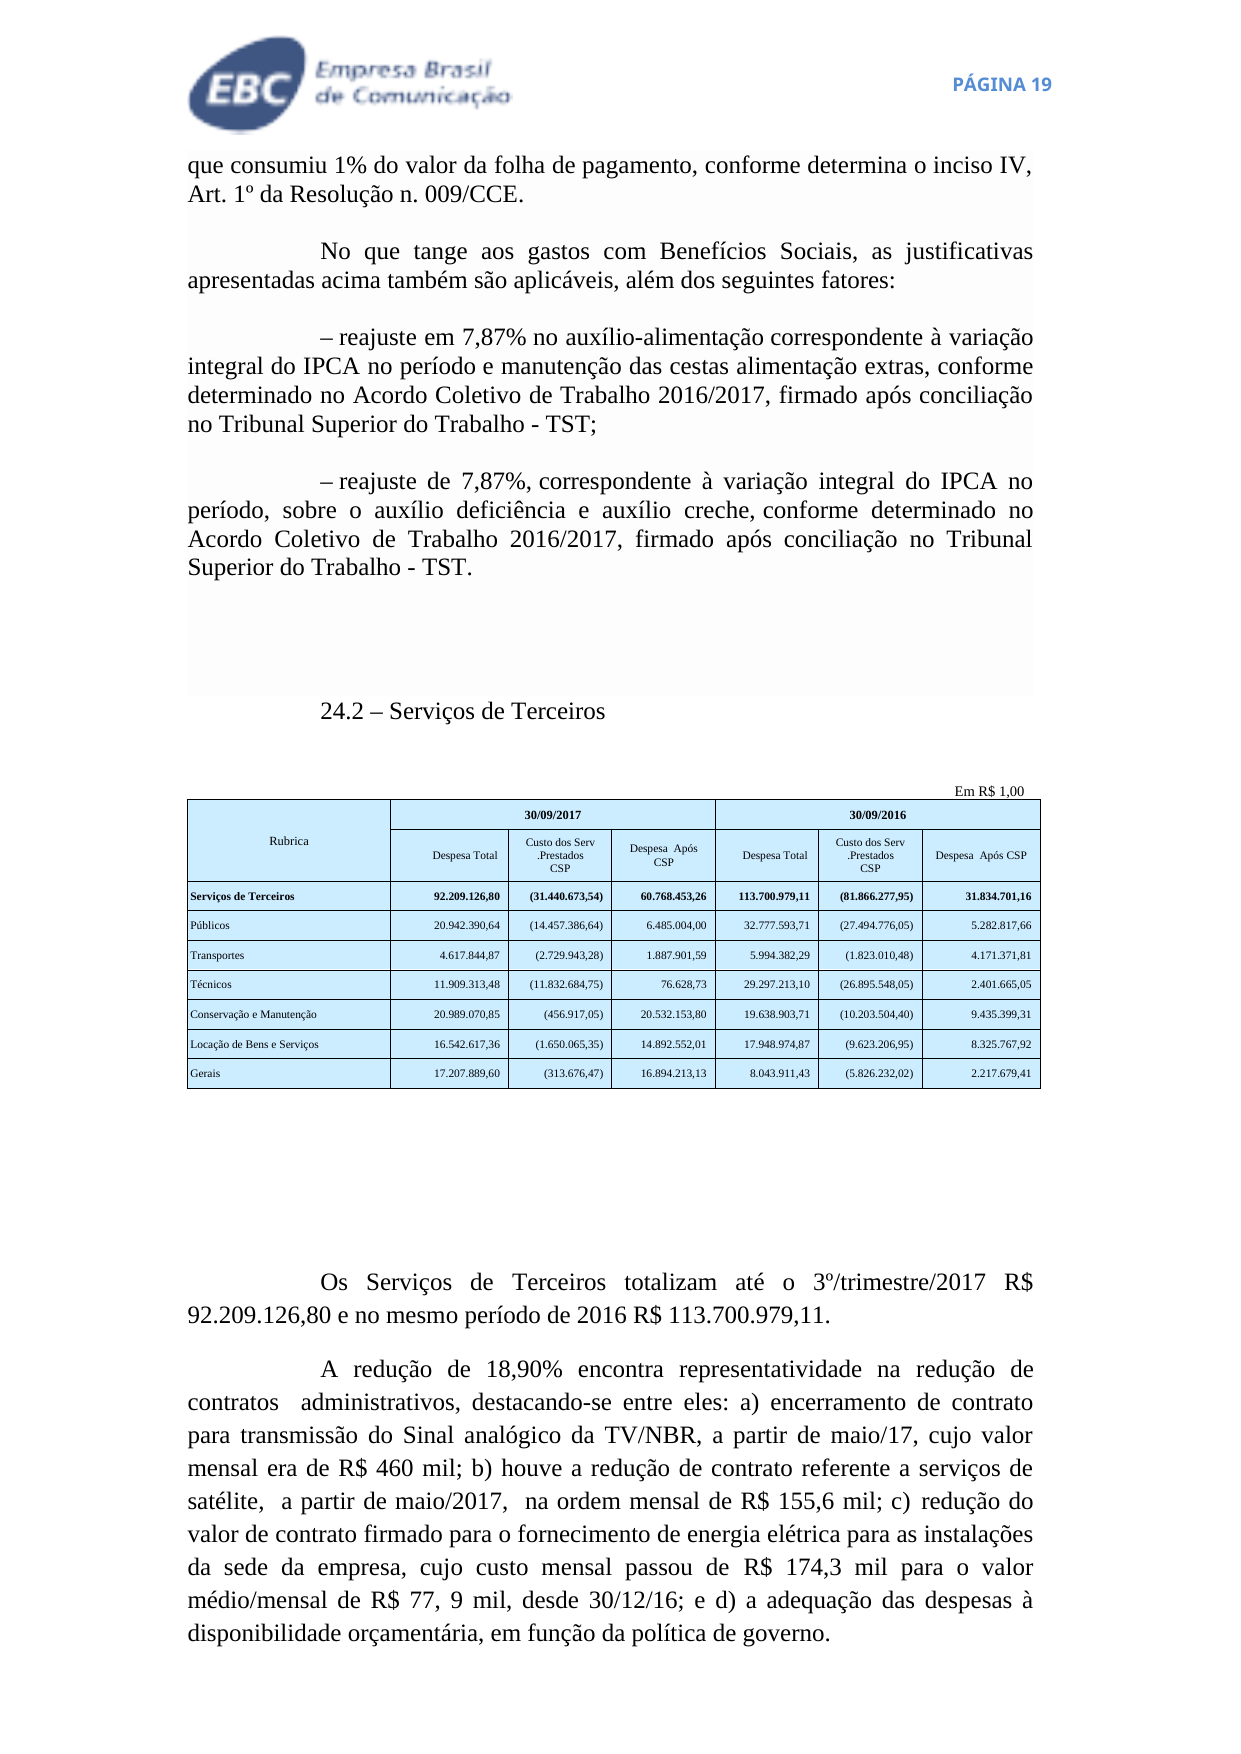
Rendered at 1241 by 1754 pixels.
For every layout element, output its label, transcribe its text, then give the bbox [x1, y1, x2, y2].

table_cell 16.894.213,13 [612, 1059, 715, 1088]
text que consumiu 1% do valor da folha de pagamento, conforme determina o inciso IV, Art. 1º da Resolução n. 009/CCE. [187, 150, 1034, 207]
table_cell 31.834.701,16 [923, 882, 1040, 910]
table_cell 20.532.153,80 [612, 1000, 715, 1029]
text – reajuste em 7,87% no auxílio-alimentação correspondente à variação integral do IPCA no período e manutenção das cestas alimentação extras, conforme determinado no Acordo Coletivo de Trabalho 2016/2017, firmado após conciliação no Tribunal Superior do Trabalho - TST; [187, 322, 1034, 437]
table_cell Conservação e Manutenção [188, 1000, 390, 1029]
table_cell (26.895.548,05) [819, 971, 922, 999]
table_cell 4.617.844,87 [391, 941, 508, 969]
table_cell (9.623.206,95) [819, 1030, 922, 1058]
table_cell 6.485.004,00 [612, 911, 715, 940]
table_cell 17.207.889,60 [391, 1059, 508, 1088]
table_cell (81.866.277,95) [819, 882, 922, 910]
table_cell Transportes [188, 941, 390, 969]
table_cell (10.203.504,40) [819, 1000, 922, 1029]
table_cell 29.297.213,10 [716, 971, 818, 999]
table_cell 9.435.399,31 [923, 1000, 1040, 1029]
table_cell 17.948.974,87 [716, 1030, 818, 1058]
table_cell 19.638.903,71 [716, 1000, 818, 1029]
table_cell 5.282.817,66 [923, 911, 1040, 940]
table_cell 2.217.679,41 [923, 1059, 1040, 1088]
table_cell 113.700.979,11 [716, 882, 818, 910]
table_cell Técnicos [188, 971, 390, 999]
table_cell 4.171.371,81 [923, 941, 1040, 969]
table_cell Custo dos Serv .Prestados CSP [819, 830, 922, 881]
table_cell Despesa Após CSP [612, 830, 715, 881]
table_cell 8.325.767,92 [923, 1030, 1040, 1058]
table_cell 32.777.593,71 [716, 911, 818, 940]
table_cell Despesa Após CSP [923, 830, 1040, 881]
table_cell 14.892.552,01 [612, 1030, 715, 1058]
table_cell 20.989.070,85 [391, 1000, 508, 1029]
table_cell Gerais [188, 1059, 390, 1088]
table_cell (14.457.386,64) [509, 911, 611, 940]
table_cell (456.917,05) [509, 1000, 611, 1029]
text A redução de 18,90% encontra representatividade na redução de contratos administrativos, destacando-se entre eles: a) encerramento de contrato para transmissão do Sinal analógico da TV/NBR, a partir de maio/17, cujo valor mensal era de R$ 460 mil; b) houve a redução de contrato referente a serviços de satélite, a partir de maio/2017, na ordem mensal de R$ 155,6 mil; c) redução do valor de contrato firmado para o fornecimento de energia elétrica para as instalações da sede da empresa, cujo custo mensal passou de R$ 174,3 mil para o valor médio/mensal de R$ 77, 9 mil, desde 30/12/16; e d) a adequação das despesas à disponibilidade orçamentária, em função da política de governo. [187, 1354, 1034, 1647]
table_cell 92.209.126,80 [391, 882, 508, 910]
table_cell (1.823.010,48) [819, 941, 922, 969]
table_cell 2.401.665,05 [923, 971, 1040, 999]
text Os Serviços de Terceiros totalizam até o 3º/trimestre/2017 R$ 92.209.126,80 e no mesmo período de 2016 R$ 113.700.979,11. [187, 1267, 1034, 1329]
table_cell Locação de Bens e Serviços [188, 1030, 390, 1058]
table_cell (313.676,47) [509, 1059, 611, 1088]
table_cell Custo dos Serv .Prestados CSP [509, 830, 611, 881]
table_cell 76.628,73 [612, 971, 715, 999]
table_header 30/09/2016 [716, 800, 1040, 829]
table_cell Despesa Total [391, 830, 508, 881]
table_cell (1.650.065,35) [509, 1030, 611, 1058]
table_cell 20.942.390,64 [391, 911, 508, 940]
table_cell Públicos [188, 911, 390, 940]
table_cell (2.729.943,28) [509, 941, 611, 969]
table_cell (27.494.776,05) [819, 911, 922, 940]
table_cell 11.909.313,48 [391, 971, 508, 999]
table_cell (5.826.232,02) [819, 1059, 922, 1088]
table_cell (11.832.684,75) [509, 971, 611, 999]
table_cell 8.043.911,43 [716, 1059, 818, 1088]
table_cell 60.768.453,26 [612, 882, 715, 910]
text Em R$ 1,00 [187, 782, 1024, 799]
table_cell Despesa Total [716, 830, 818, 881]
text – reajuste de 7,87%, correspondente à variação integral do IPCA no período, sobre o auxílio deficiência e auxílio creche, conforme determinado no Acordo Coletivo de Trabalho 2016/2017, firmado após conciliação no Tribunal Superior do Trabalho - TST. [187, 466, 1034, 581]
text No que tange aos gastos com Benefícios Sociais, as justificativas apresentadas acima também são aplicáveis, além dos seguintes fatores: [187, 236, 1034, 294]
table_cell (31.440.673,54) [509, 882, 611, 910]
table_cell 1.887.901,59 [612, 941, 715, 969]
text 24.2 – Serviços de Terceiros [187, 696, 1034, 725]
table_cell 16.542.617,36 [391, 1030, 508, 1058]
table_cell 5.994.382,29 [716, 941, 818, 969]
table_cell Serviços de Terceiros [188, 882, 390, 910]
table_header Rubrica [188, 800, 390, 881]
table_header 30/09/2017 [391, 800, 715, 829]
